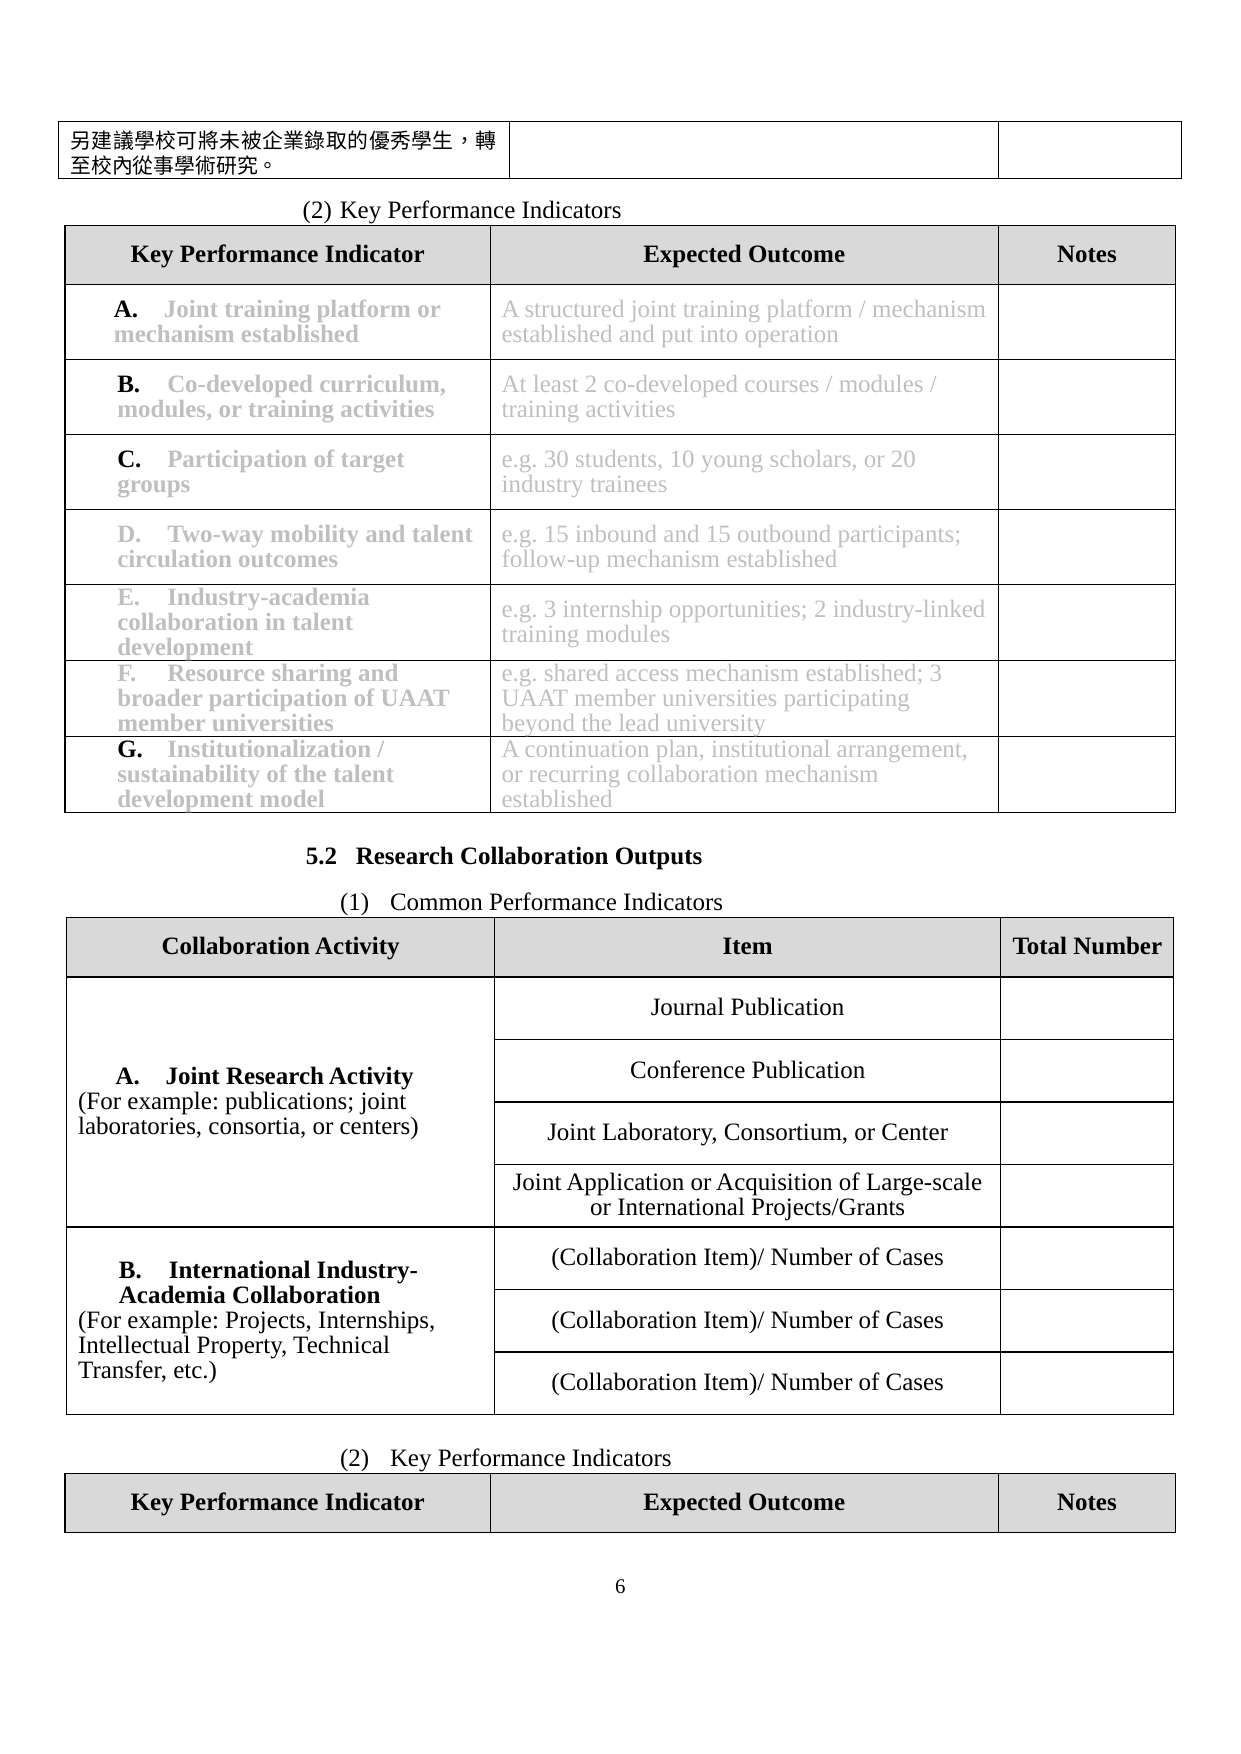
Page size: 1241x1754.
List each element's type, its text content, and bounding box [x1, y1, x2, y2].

table_cell [999, 122, 1181, 178]
table_cell International Industry-Academia Collaboration (For example: Projects, Internships, Intellectual Property, Technical Transfer, etc.) [67, 1228, 494, 1414]
table_header Notes [999, 226, 1175, 284]
table_header Key Performance Indicator [66, 1474, 490, 1532]
table_cell Institutionalization / sustainability of the talent development model [66, 737, 490, 812]
table_cell [999, 285, 1175, 359]
table_header Expected Outcome [491, 1474, 998, 1532]
table_cell (Collaboration Item)/ Number of Cases [495, 1353, 1000, 1414]
table_cell Joint Application or Acquisition of Large-scale or International Projects/Grants [495, 1165, 1000, 1226]
table_header Item [495, 918, 1000, 976]
table_cell Conference Publication [495, 1040, 1000, 1101]
table_header Collaboration Activity [67, 918, 494, 976]
table_header Expected Outcome [491, 226, 998, 284]
list Key Performance Indicators [340, 1440, 1122, 1473]
table_cell [1001, 1103, 1173, 1164]
table_cell [999, 661, 1175, 736]
table_cell Resource sharing and broader participation of UAAT member universities [66, 661, 490, 736]
table_cell Co-developed curriculum, modules, or training activities [66, 360, 490, 434]
table_cell [999, 585, 1175, 660]
table_header Total Number [1001, 918, 1173, 976]
table_cell Joint Research Activity (For example: publications; joint laboratories, consortia, or centers) [67, 978, 494, 1226]
table_cell Two-way mobility and talent circulation outcomes [66, 510, 490, 584]
table_cell [1001, 1165, 1173, 1226]
table_cell [510, 122, 998, 178]
table_cell e.g. 30 students, 10 young scholars, or 20 industry trainees [491, 435, 998, 509]
table_cell [999, 510, 1175, 584]
table_cell [999, 360, 1175, 434]
table_header Key Performance Indicator [66, 226, 490, 284]
table_cell At least 2 co-developed courses / modules / training activities [491, 360, 998, 434]
table_cell 另建議學校可將未被企業錄取的優秀學生，轉至校內從事學術研究。 [59, 122, 509, 178]
table_cell [1001, 1353, 1173, 1414]
table_cell A continuation plan, institutional arrangement, or recurring collaboration mechanism established [491, 737, 998, 812]
table_cell [1001, 978, 1173, 1039]
table_cell [1001, 1040, 1173, 1101]
list Key Performance Indicators [302, 192, 1122, 225]
table_cell A structured joint training platform / mechanism established and put into operation [491, 285, 998, 359]
list Common Performance Indicators [340, 884, 1122, 917]
table_cell Participation of target groups [66, 435, 490, 509]
table_header Notes [999, 1474, 1175, 1532]
table_cell [999, 737, 1175, 812]
table_cell Journal Publication [495, 978, 1000, 1039]
list Research Collaboration Outputs [306, 838, 1122, 871]
table_cell e.g. 15 inbound and 15 outbound participants; follow-up mechanism established [491, 510, 998, 584]
table_cell (Collaboration Item)/ Number of Cases [495, 1290, 1000, 1351]
table_cell Industry-academia collaboration in talent development [66, 585, 490, 660]
table_cell e.g. shared access mechanism established; 3 UAAT member universities participating beyond the lead university [491, 661, 998, 736]
table_cell Joint Laboratory, Consortium, or Center [495, 1103, 1000, 1164]
table_cell [999, 435, 1175, 509]
table_cell e.g. 3 internship opportunities; 2 industry-linked training modules [491, 585, 998, 660]
table_cell (Collaboration Item)/ Number of Cases [495, 1228, 1000, 1289]
table_cell Joint training platform or mechanism established [66, 285, 490, 359]
table_cell [1001, 1290, 1173, 1351]
table_cell [1001, 1228, 1173, 1289]
